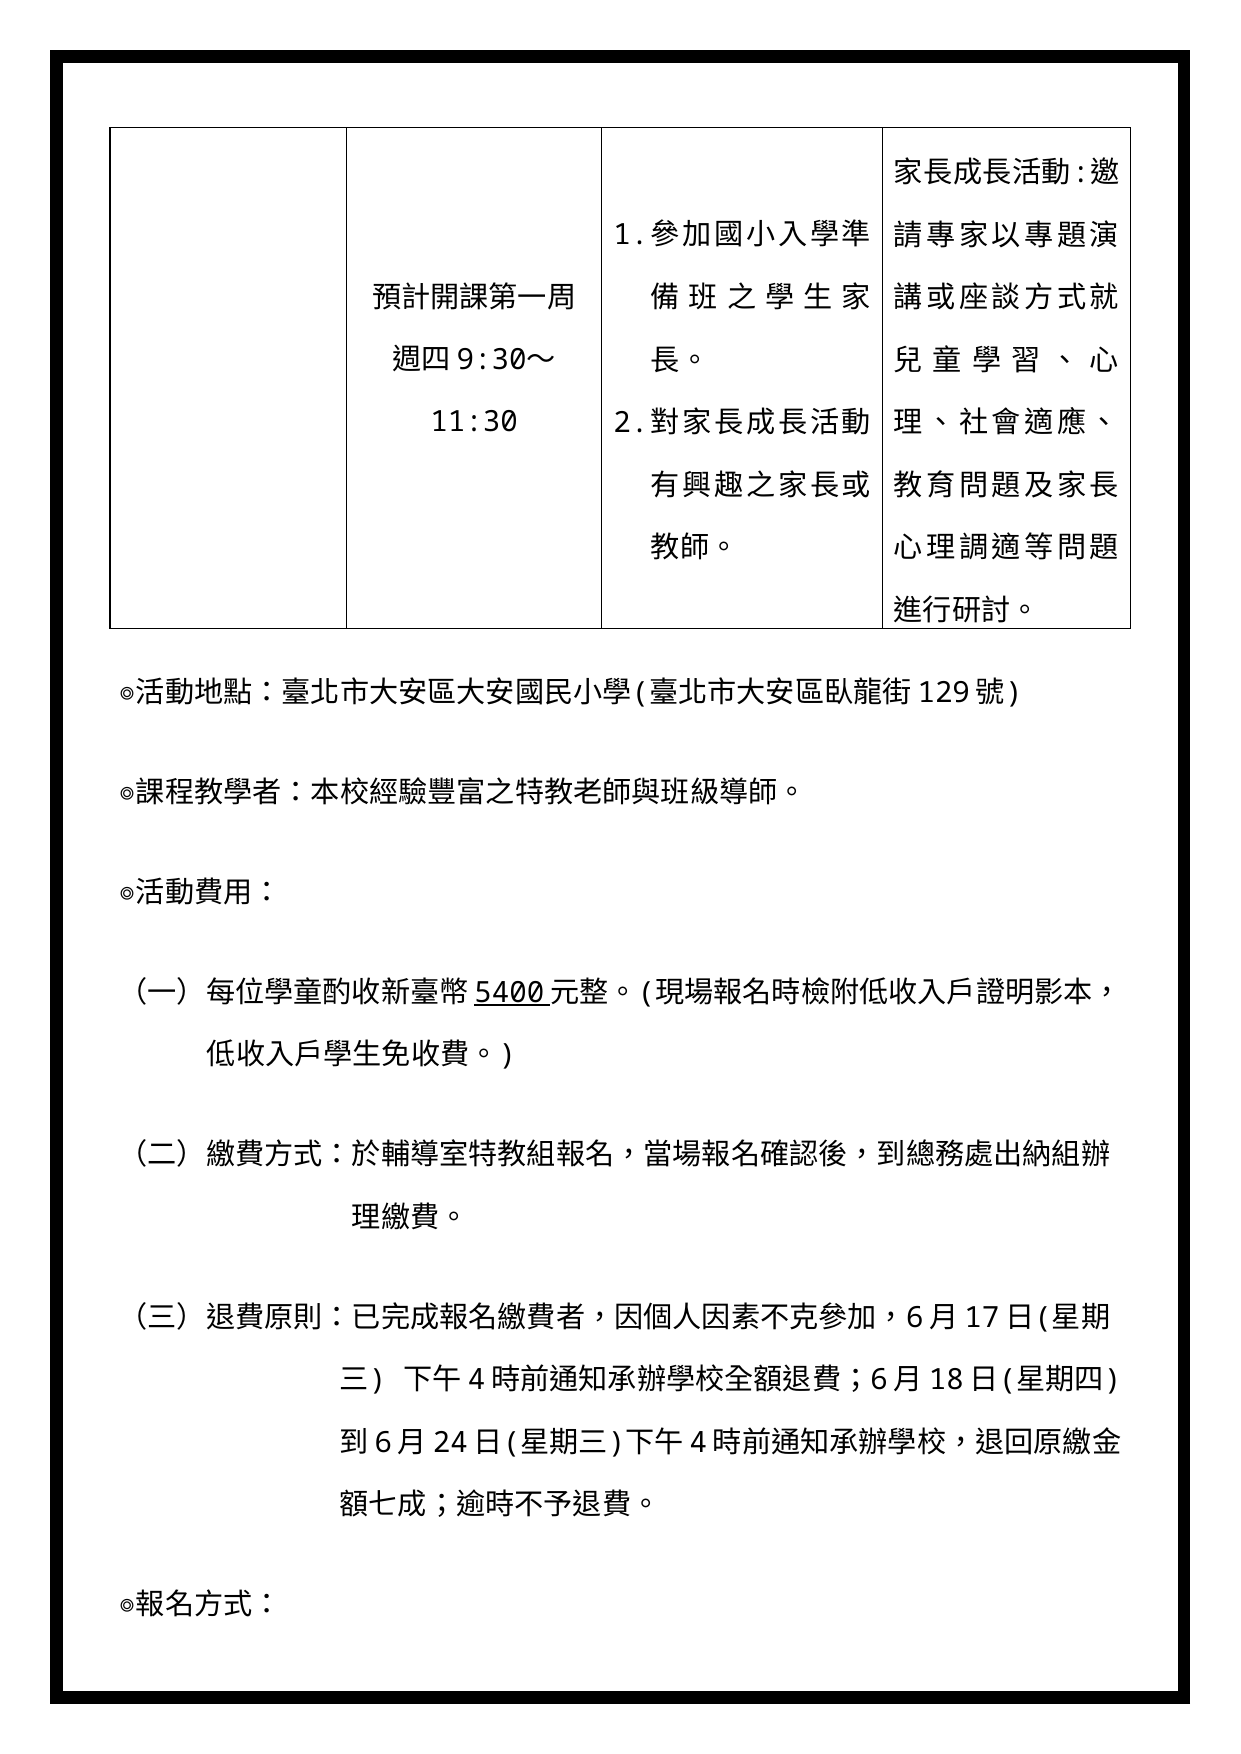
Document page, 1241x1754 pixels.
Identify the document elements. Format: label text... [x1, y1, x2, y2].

table_cell [111, 128, 346, 628]
text （一）每位學童酌收新臺幣5400元整。(現場報名時檢附低收入戶證明影本，低收入戶學生免收費。) [118, 948, 1122, 1073]
text （二）繳費方式：於輔導室特教組報名，當場報名確認後，到總務處出納組辦理繳費。 [118, 1110, 1122, 1235]
text （三）退費原則：已完成報名繳費者，因個人因素不克參加，6月17日(星期三) 下午4時前通知承辦學校全額退費；6月18日(星期四)到6月24日(星期三)下午4時前通知承辦學校，退回原繳金額七成；逾時不予退費。 [118, 1273, 1122, 1523]
text ◎課程教學者：本校經驗豐富之特教老師與班級導師。 [118, 748, 1122, 810]
table_cell 家長成長活動:邀請專家以專題演講或座談方式就兒童學習、心理、社會適應、教育問題及家長心理調適等問題進行研討。 [883, 128, 1130, 628]
text ◎報名方式： [118, 1560, 1122, 1623]
table_cell 參加國小入學準備班之學生家長。 對家長成長活動有興趣之家長或教師。 [602, 128, 882, 628]
text ◎活動地點：臺北市大安區大安國民小學(臺北市大安區臥龍街129號) [118, 648, 1122, 710]
table_cell 預計開課第一周 週四9:30～11:30 [347, 128, 601, 628]
text ◎活動費用： [118, 848, 1122, 910]
